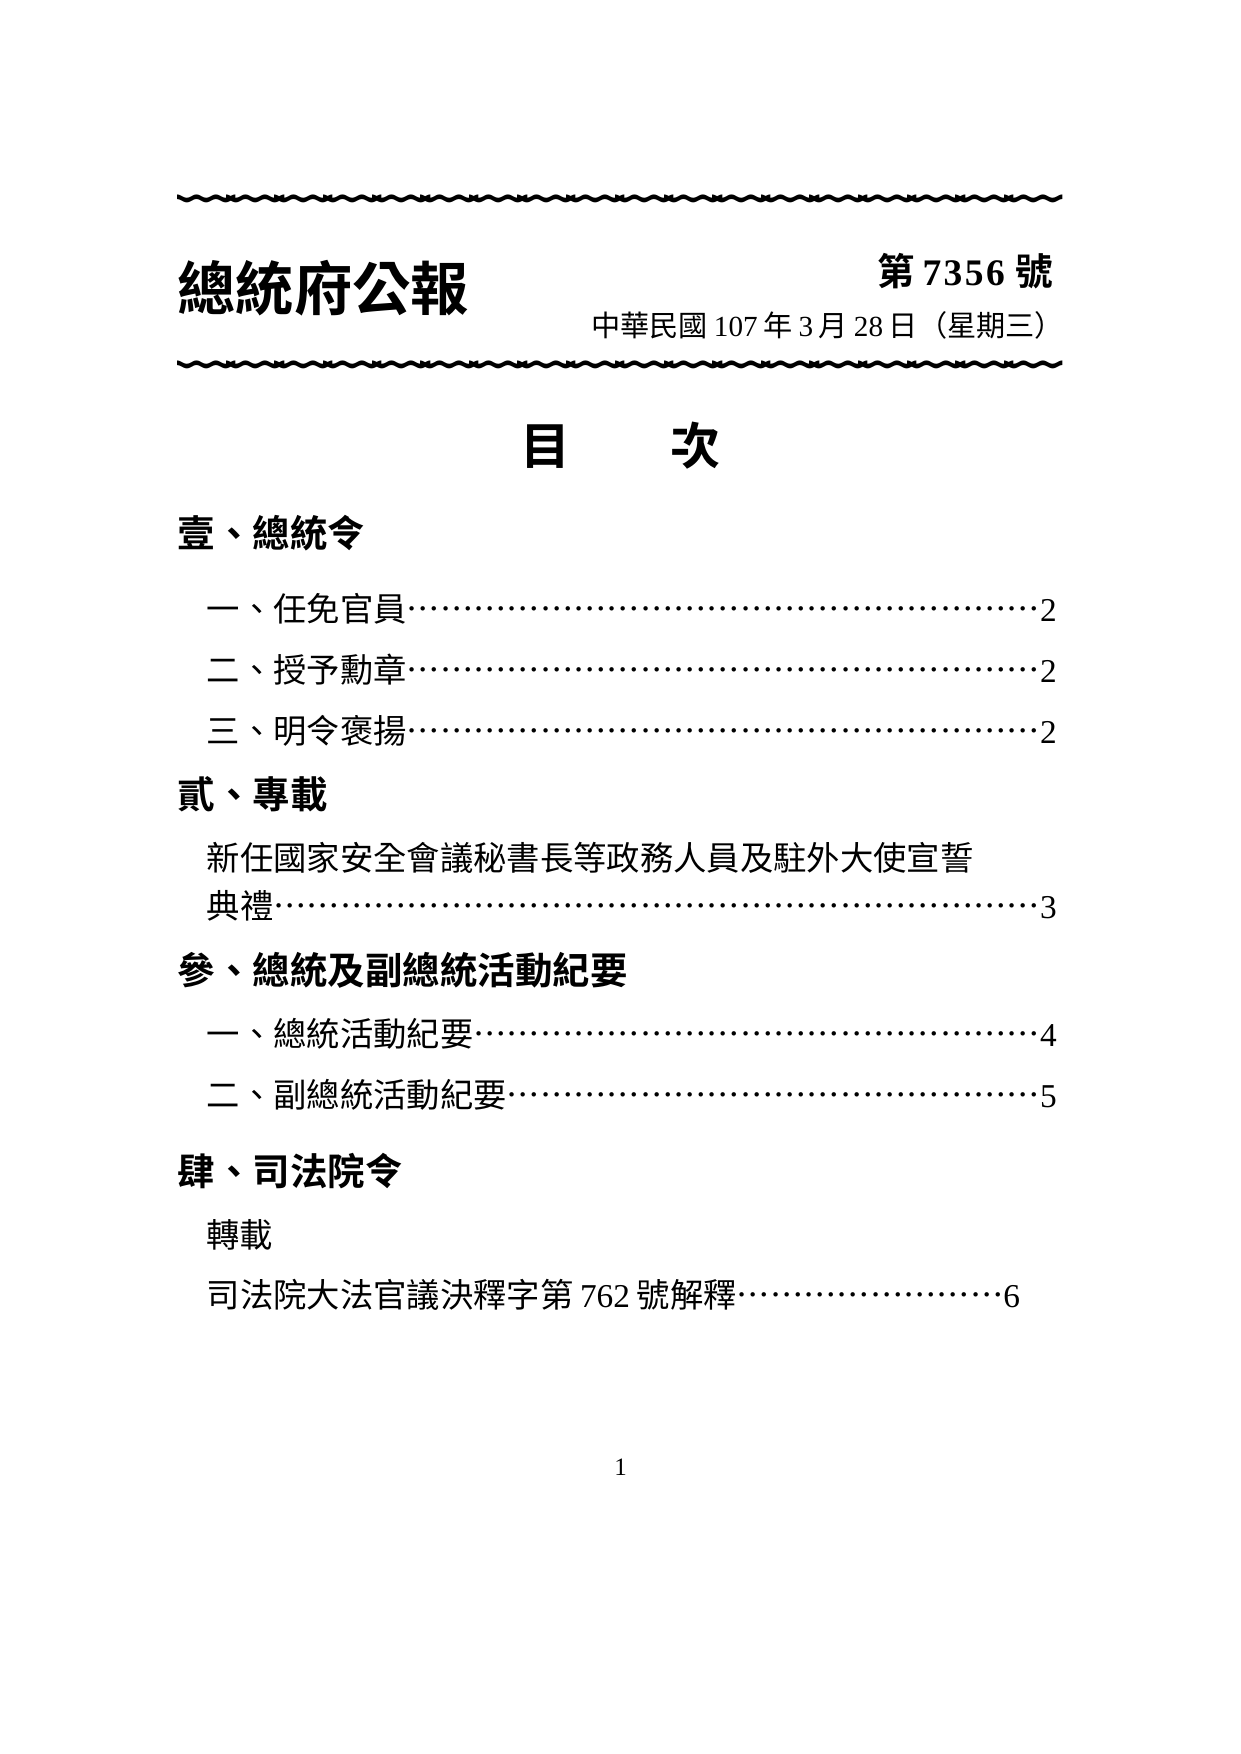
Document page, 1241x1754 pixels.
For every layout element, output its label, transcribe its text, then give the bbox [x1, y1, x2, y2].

text 二、副總統活動紀要…………………………………………5 [206, 1068, 1064, 1117]
text 總統府公報 第7356號 [177, 202, 1064, 306]
text ﹏﹏﹏﹏﹏﹏﹏﹏﹏﹏﹏﹏﹏﹏﹏﹏﹏﹏ [177, 344, 1064, 369]
text 壹、總統令 [177, 504, 1064, 558]
text 參、總統及副總統活動紀要 [177, 941, 1064, 995]
text 三、明令褒揚…………………………………………………2 [206, 704, 1064, 753]
text 一、總統活動紀要……………………………………………4 [206, 1008, 1064, 1056]
text 目 次 [177, 406, 1064, 479]
text 二、授予勳章…………………………………………………2 [206, 644, 1064, 692]
text 轉載 [206, 1208, 1064, 1257]
text 肆、司法院令 [177, 1142, 1064, 1196]
text ﹏﹏﹏﹏﹏﹏﹏﹏﹏﹏﹏﹏﹏﹏﹏﹏﹏﹏ [177, 177, 1064, 202]
text 中華民國107年3月28日（星期三） [177, 306, 1064, 344]
text 一、任免官員…………………………………………………2 [206, 583, 1064, 631]
text 司法院大法官議決釋字第762號解釋……………………6 [206, 1269, 1064, 1317]
text 新任國家安全會議秘書長等政務人員及駐外大使宣誓 [206, 832, 1064, 880]
text 典禮……………………………………………………………3 [206, 880, 1064, 928]
text 貳、專載 [177, 765, 1064, 819]
